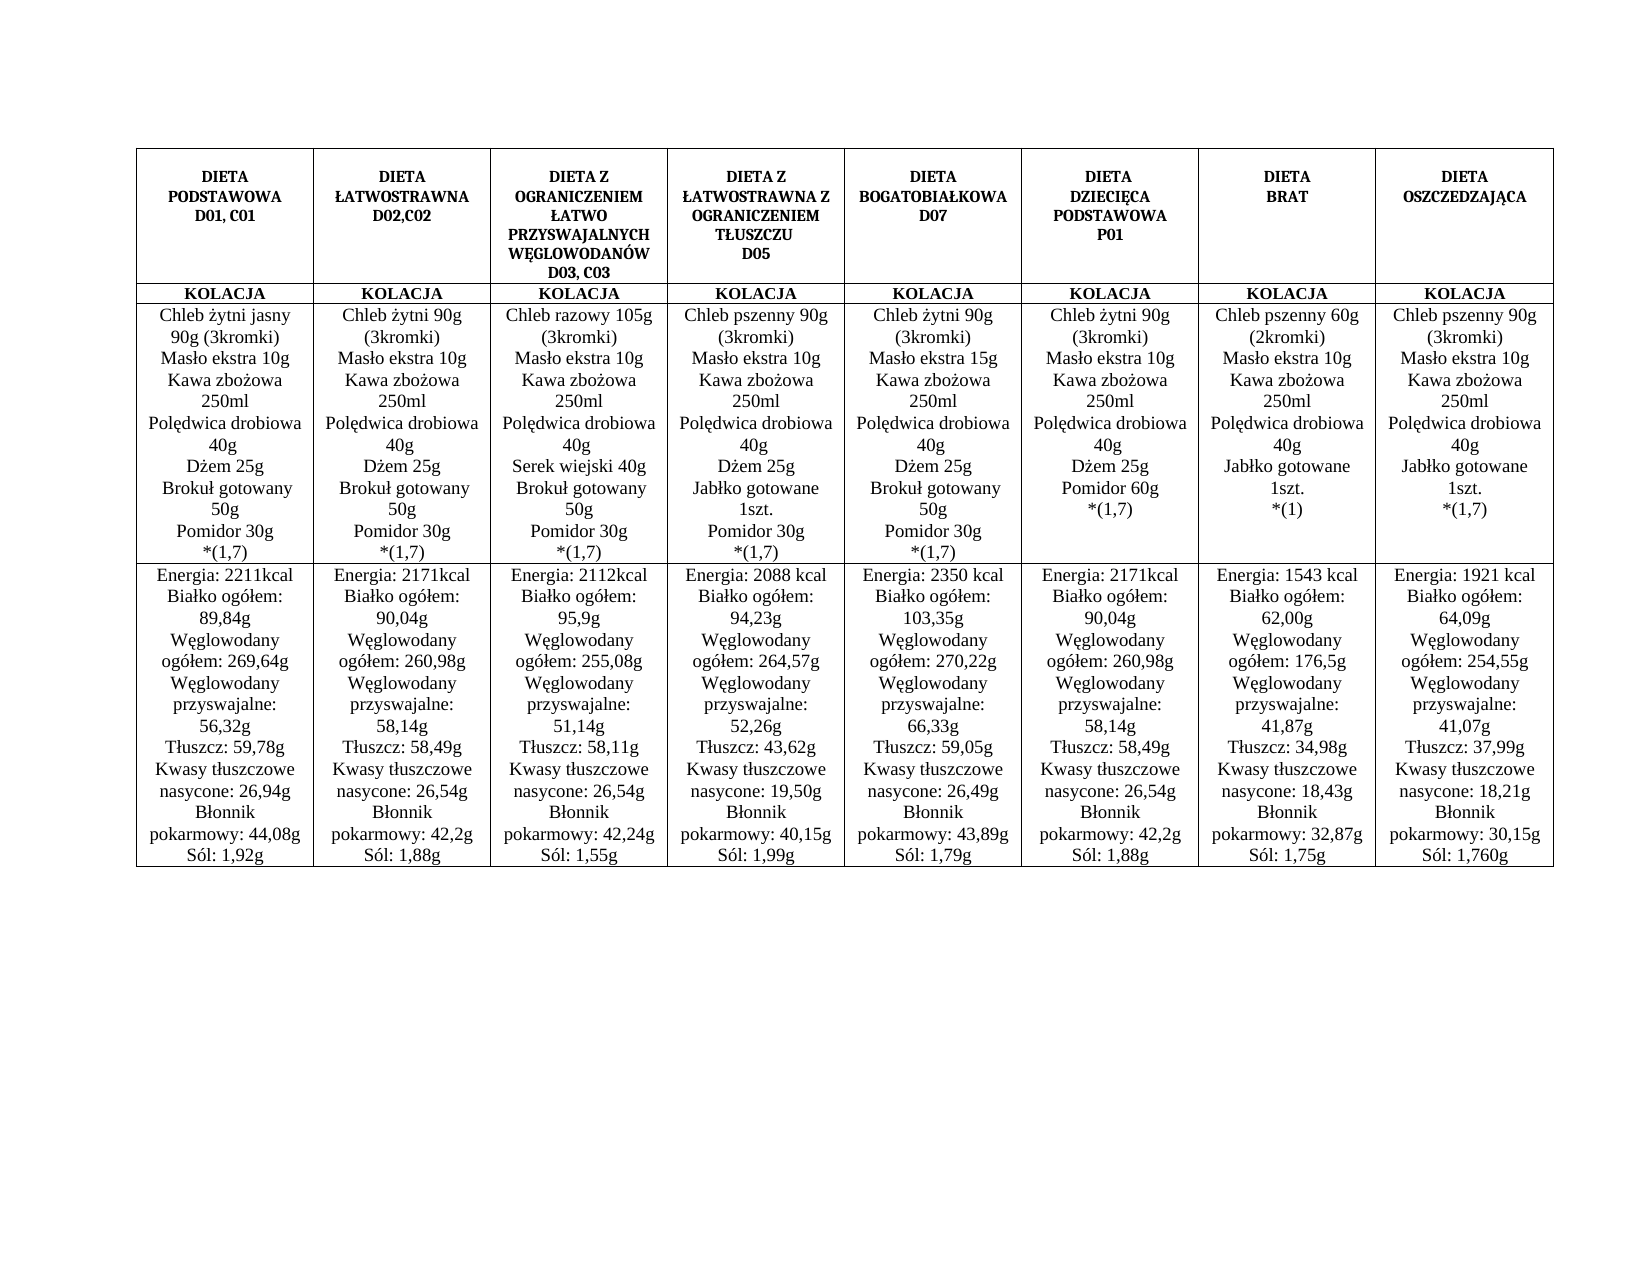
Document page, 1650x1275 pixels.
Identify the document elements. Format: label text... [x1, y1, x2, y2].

table_cell KOLACJA [479, 284, 490, 303]
table_cell Chleb żytni 90g (3kromki) Masło ekstra 10g Kawa zbożowa 250ml Polędwica drobiowa 40g Dżem 25g Brokuł gotowany 50g Pomidor 30g *(1,7) [314, 304, 325, 563]
table_cell Chleb pszenny 90g (3kromki) Masło ekstra 10g Kawa zbożowa 250ml Polędwica drobiowa 40g Jabłko gotowane 1szt. *(1,7) [1376, 304, 1553, 563]
table_cell KOLACJA [845, 284, 856, 303]
table_cell Chleb pszenny 90g (3kromki) Masło ekstra 10g Kawa zbożowa 250ml Polędwica drobiowa 40g Dżem 25g Jabłko gotowane 1szt. Pomidor 30g *(1,7) [833, 304, 844, 563]
table_cell Chleb żytni 90g (3kromki) Masło ekstra 15g Kawa zbożowa 250ml Polędwica drobiowa 40g Dżem 25g Brokuł gotowany 50g Pomidor 30g *(1,7) [845, 304, 856, 563]
table_cell Chleb żytni jasny 90g (3kromki) Masło ekstra 10g Kawa zbożowa 250ml Polędwica drobiowa 40g Dżem 25g Brokuł gotowany 50g Pomidor 30g *(1,7) [137, 304, 148, 563]
table_cell KOLACJA [314, 284, 325, 303]
table_cell Chleb żytni jasny 90g (3kromki) Masło ekstra 10g Kawa zbożowa 250ml Polędwica drobiowa 40g Dżem 25g Brokuł gotowany 50g Pomidor 30g *(1,7) [302, 304, 313, 563]
table_cell KOLACJA [491, 284, 502, 303]
table_cell DIETA BRAT [1199, 149, 1375, 283]
table_cell DIETA BOGATOBIAŁKOWA D07 [845, 149, 1021, 283]
table_cell KOLACJA [1022, 284, 1033, 303]
table_cell KOLACJA [656, 284, 667, 303]
table_cell KOLACJA [1376, 284, 1387, 303]
table_cell KOLACJA [302, 284, 313, 303]
table_cell Chleb pszenny 90g (3kromki) Masło ekstra 10g Kawa zbożowa 250ml Polędwica drobiowa 40g Dżem 25g Jabłko gotowane 1szt. Pomidor 30g *(1,7) [668, 304, 679, 563]
table_cell Chleb żytni 90g (3kromki) Masło ekstra 10g Kawa zbożowa 250ml Polędwica drobiowa 40g Dżem 25g Brokuł gotowany 50g Pomidor 30g *(1,7) [479, 304, 490, 563]
table_cell Chleb żytni 90g (3kromki) Masło ekstra 15g Kawa zbożowa 250ml Polędwica drobiowa 40g Dżem 25g Brokuł gotowany 50g Pomidor 30g *(1,7) [1010, 304, 1021, 563]
table_cell DIETA PODSTAWOWA D01, C01 [137, 149, 313, 283]
table_cell DIETA Z OGRANICZENIEM ŁATWO PRZYSWAJALNYCH WĘGLOWODANÓW D03, C03 [656, 149, 667, 283]
table_cell DIETA Z ŁATWOSTRAWNA Z OGRANICZENIEM TŁUSZCZU D05 [668, 149, 679, 283]
table_cell Chleb żytni 90g (3kromki) Masło ekstra 10g Kawa zbożowa 250ml Polędwica drobiowa 40g Dżem 25g Pomidor 60g *(1,7) [1022, 304, 1198, 563]
table_cell KOLACJA [1199, 284, 1210, 303]
table_cell KOLACJA [1010, 284, 1021, 303]
table_cell DIETA OSZCZEDZAJĄCA [1376, 149, 1553, 283]
table_cell Chleb pszenny 60g (2kromki) Masło ekstra 10g Kawa zbożowa 250ml Polędwica drobiowa 40g Jabłko gotowane 1szt. *(1) [1199, 304, 1375, 563]
table_cell KOLACJA [833, 284, 844, 303]
table_cell DIETA DZIECIĘCA PODSTAWOWA P01 [1022, 149, 1198, 283]
table_cell KOLACJA [1543, 284, 1553, 303]
table_cell DIETA ŁATWOSTRAWNA D02,C02 [314, 149, 490, 283]
table_cell KOLACJA [668, 284, 679, 303]
table_cell KOLACJA [1364, 284, 1375, 303]
table_cell DIETA Z ŁATWOSTRAWNA Z OGRANICZENIEM TŁUSZCZU D05 [833, 149, 844, 283]
table_cell KOLACJA [137, 284, 148, 303]
table_cell KOLACJA [1187, 284, 1198, 303]
table_cell DIETA Z OGRANICZENIEM ŁATWO PRZYSWAJALNYCH WĘGLOWODANÓW D03, C03 [491, 149, 502, 283]
